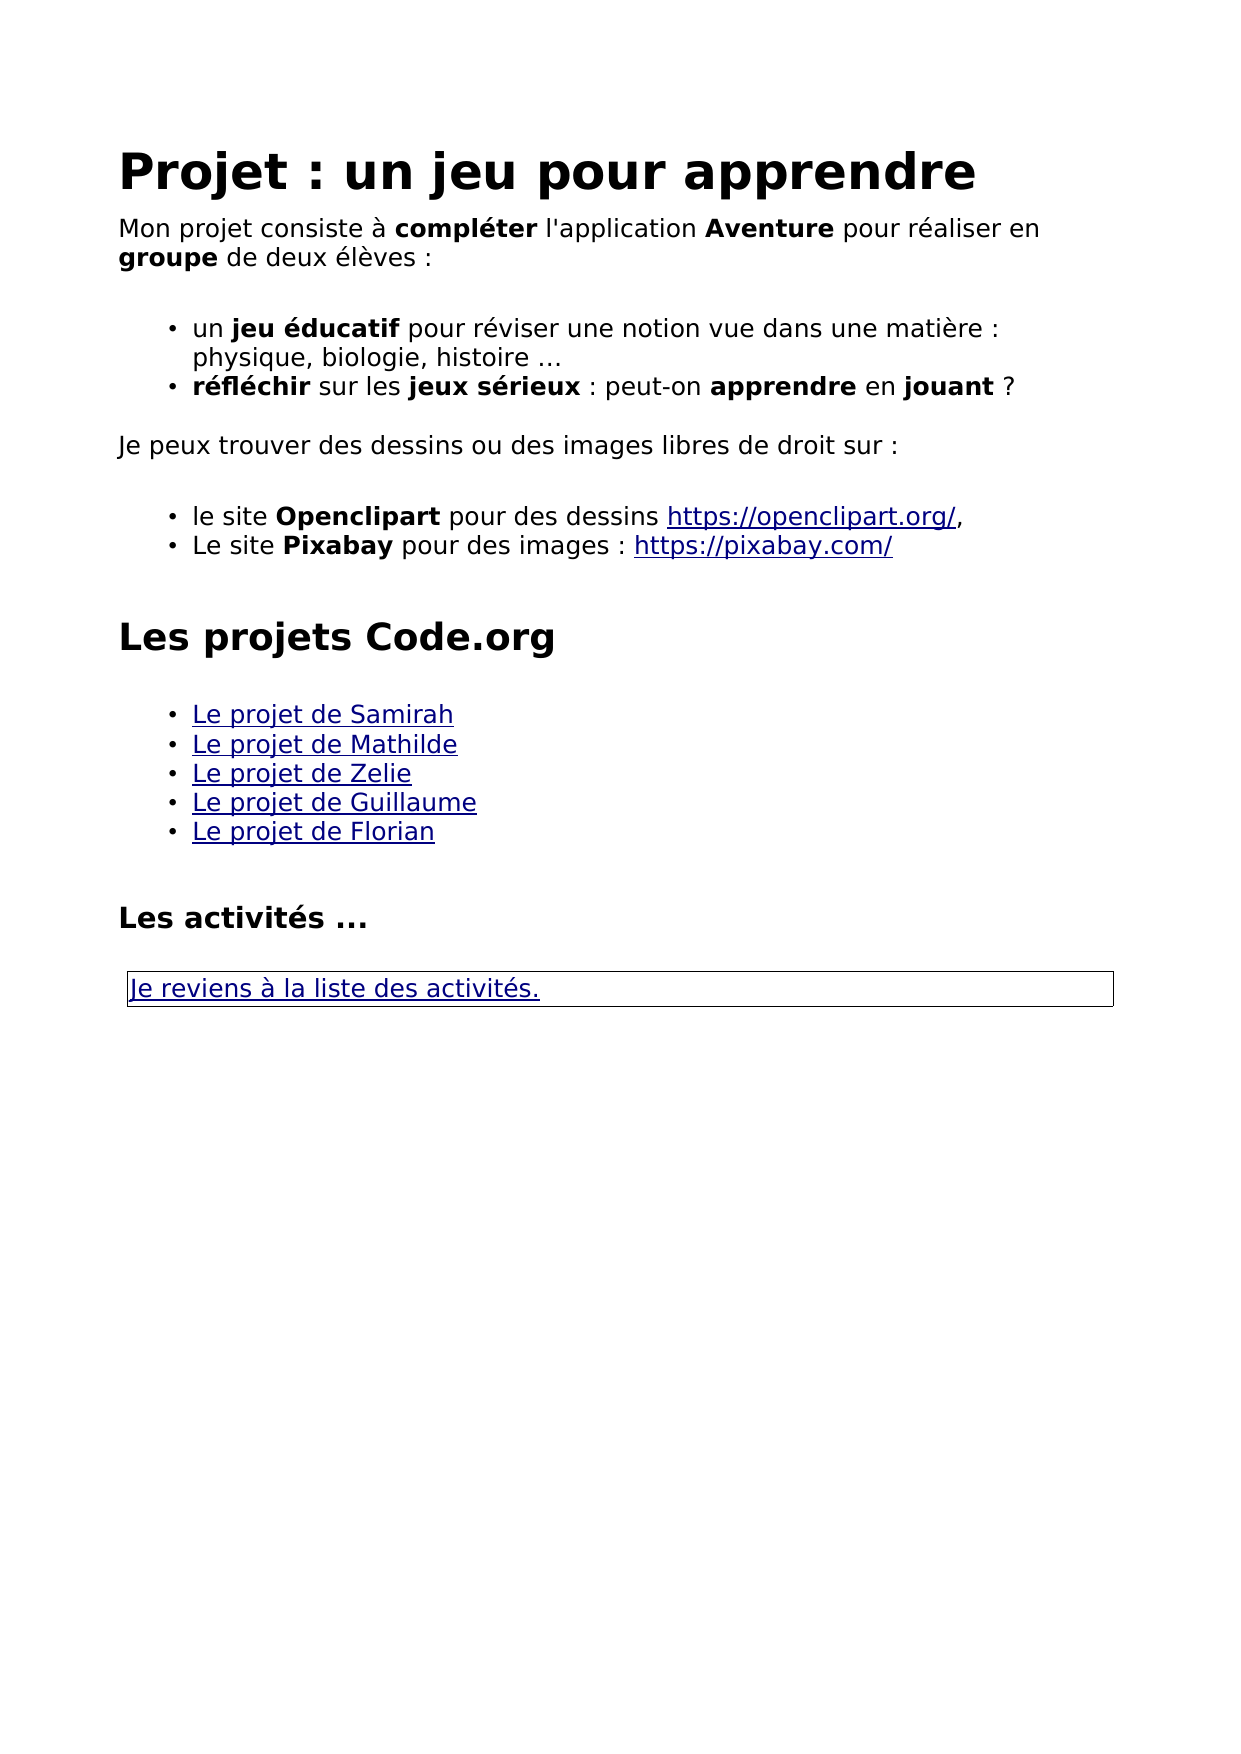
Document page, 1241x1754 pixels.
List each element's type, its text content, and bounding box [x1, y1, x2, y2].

list Le projet de Florian [177, 817, 1122, 847]
list Le projet de Mathilde [177, 730, 1122, 759]
list Le site Pixabay pour des images : https://pixabay.com/ [177, 531, 1122, 561]
list Le projet de Zelie [177, 759, 1122, 788]
text Je peux trouver des dessins ou des images libres de droit sur : [118, 431, 1122, 460]
list Le projet de Guillaume [177, 788, 1122, 817]
list Le projet de Samirah [177, 701, 1122, 730]
subtitle Projet : un jeu pour apprendre [118, 143, 1122, 201]
table_header Je reviens à la liste des activités. [128, 972, 1113, 1006]
list le site Openclipart pour des dessins https://openclipart.org/, [177, 502, 1122, 531]
text Mon projet consiste à compléter l'application Aventure pour réaliser en groupe de deux élèves : [118, 214, 1122, 272]
subtitle Les projets Code.org [118, 615, 1122, 659]
list un jeu éducatif pour réviser une notion vue dans une matière : physique, biologie, histoire … [177, 314, 1122, 372]
list réfléchir sur les jeux sérieux : peut-on apprendre en jouant ? [177, 372, 1122, 402]
subtitle Les activités ... [118, 901, 1122, 935]
